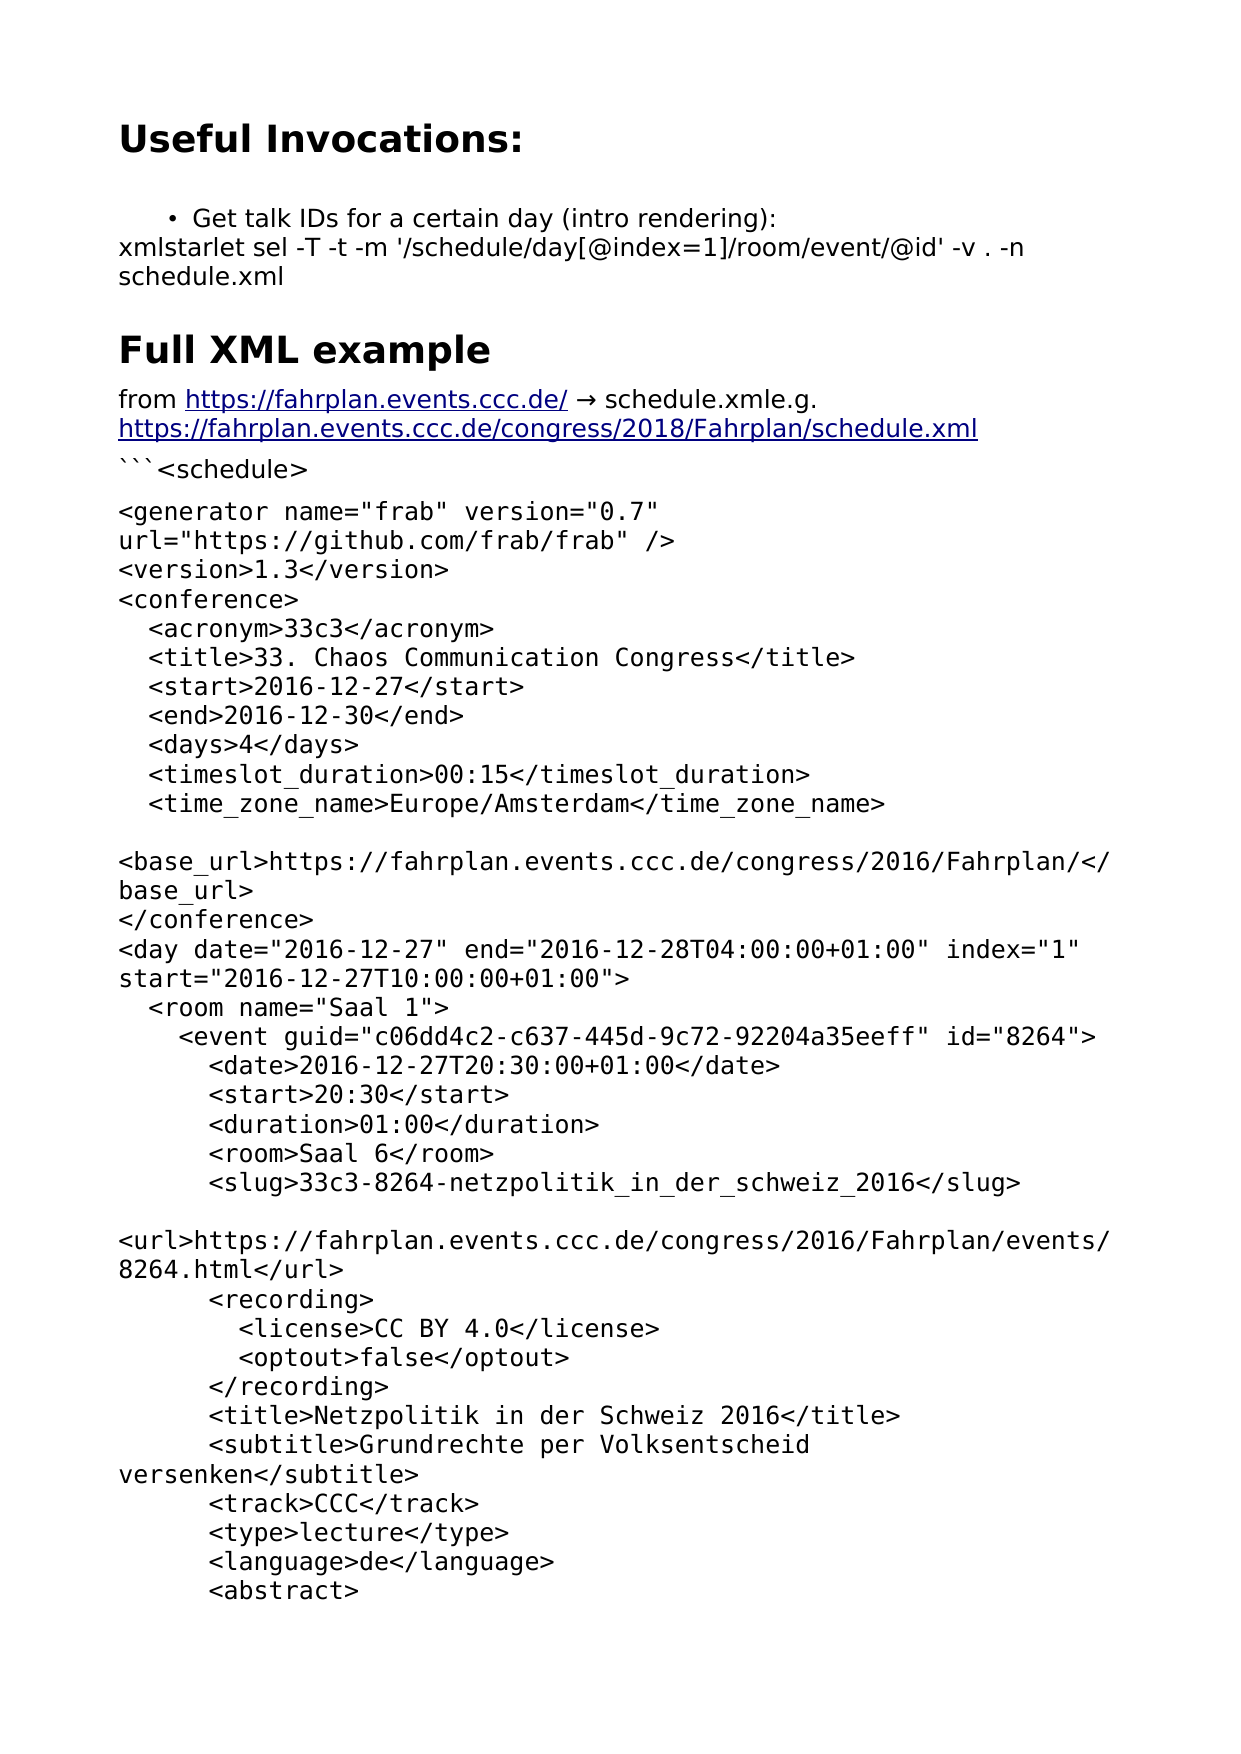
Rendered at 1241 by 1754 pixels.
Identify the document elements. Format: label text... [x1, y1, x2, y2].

subtitle Full XML example [118, 329, 1122, 372]
text from https://fahrplan.events.ccc.de/ → schedule.xmle.g. https://fahrplan.events.ccc.de/congress/2018/Fahrplan/schedule.xml [118, 385, 1122, 443]
subtitle Useful Invocations: [118, 118, 1122, 162]
text ```<schedule> [118, 456, 1122, 485]
text <generator name="frab" version="0.7" url="https://github.com/frab/frab" /> <version>1.3</version> <conference> <acronym>33c3</acronym> <title>33. Chaos Communication Congress</title> <start>2016-12-27</start> <end>2016-12-30</end> <days>4</days> <timeslot_duration>00:15</timeslot_duration> <time_zone_name>Europe/Amsterdam</time_zone_name> <base_url>https://fahrplan.events.ccc.de/congress/2016/Fahrplan/</base_url> </conference> <day date="2016-12-27" end="2016-12-28T04:00:00+01:00" index="1" start="2016-12-27T10:00:00+01:00"> <room name="Saal 1"> <event guid="c06dd4c2-c637-445d-9c72-92204a35eeff" id="8264"> <date>2016-12-27T20:30:00+01:00</date> <start>20:30</start> <duration>01:00</duration> <room>Saal 6</room> <slug>33c3-8264-netzpolitik_in_der_schweiz_2016</slug> <url>https://fahrplan.events.ccc.de/congress/2016/Fahrplan/events/8264.html</url> <recording> <license>CC BY 4.0</license> <optout>false</optout> </recording> <title>Netzpolitik in der Schweiz 2016</title> <subtitle>Grundrechte per Volksentscheid versenken</subtitle> <track>CCC</track> <type>lecture</type> <language>de</language> <abstract> [118, 497, 1122, 1606]
text xmlstarlet sel -T -t -m '/schedule/day[@index=1]/room/event/@id' -v . -n schedule.xml [118, 233, 1122, 291]
list Get talk IDs for a certain day (intro rendering): [177, 204, 1122, 233]
